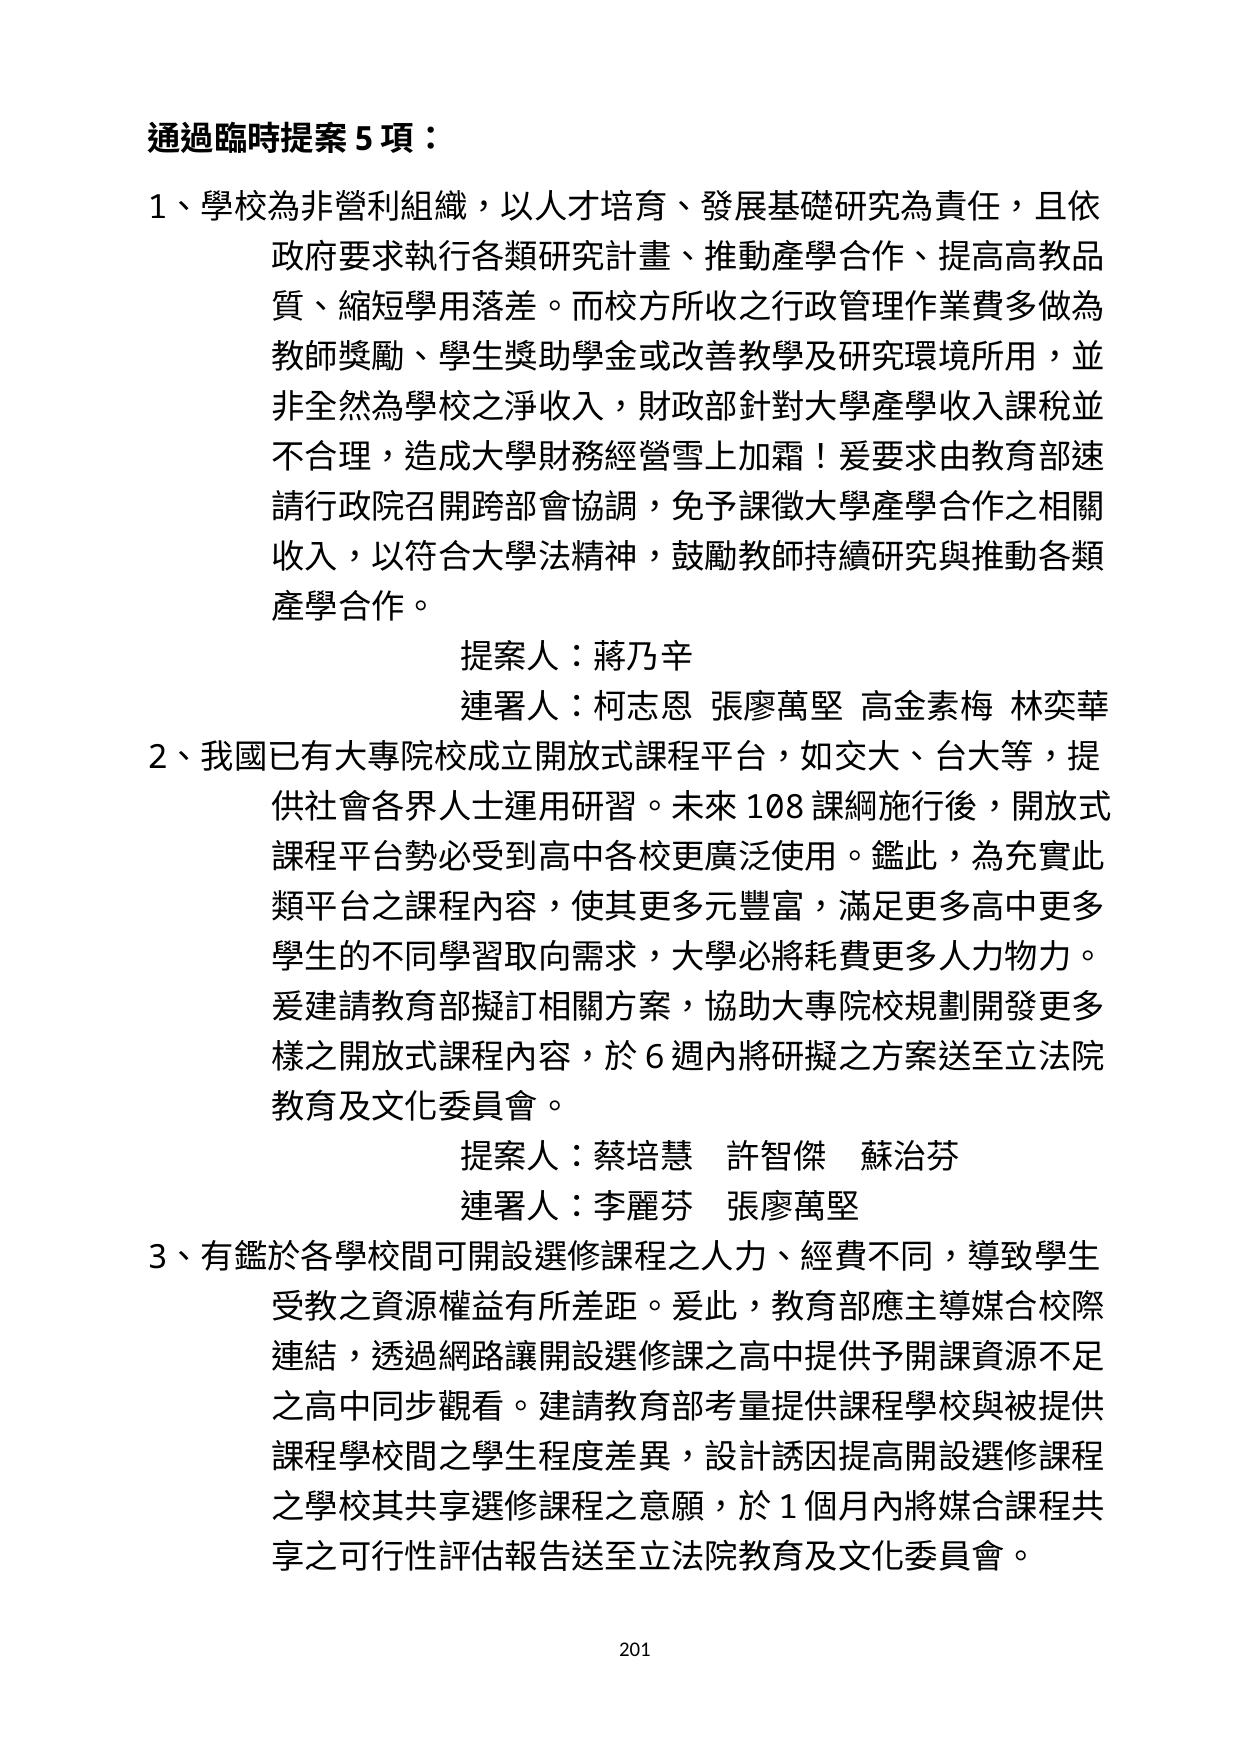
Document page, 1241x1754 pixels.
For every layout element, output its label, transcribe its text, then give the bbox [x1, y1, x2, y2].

list 我國已有大專院校成立開放式課程平台，如交大、台大等，提供社會各界人士運用研習。未來108課綱施行後，開放式課程平台勢必受到高中各校更廣泛使用。鑑此，為充實此類平台之課程內容，使其更多元豐富，滿足更多高中更多學生的不同學習取向需求，大學必將耗費更多人力物力。爰建請教育部擬訂相關方案，協助大專院校規劃開發更多樣之開放式課程內容，於6週內將研擬之方案送至立法院教育及文化委員會。 [147, 729, 1122, 1129]
list 有鑑於各學校間可開設選修課程之人力、經費不同，導致學生受教之資源權益有所差距。爰此，教育部應主導媒合校際連結，透過網路讓開設選修課之高中提供予開課資源不足之高中同步觀看。建請教育部考量提供課程學校與被提供課程學校間之學生程度差異，設計誘因提高開設選修課程之學校其共享選修課程之意願，於1個月內將媒合課程共享之可行性評估報告送至立法院教育及文化委員會。 [147, 1229, 1122, 1579]
text 提案人：蔣乃辛 [460, 629, 1122, 679]
text 連署人：柯志恩 張廖萬堅 高金素梅 林奕華 [460, 679, 1122, 729]
text 連署人：李麗芬 張廖萬堅 [460, 1179, 1122, 1229]
text 通過臨時提案5項： [147, 112, 1122, 160]
list 學校為非營利組織，以人才培育、發展基礎研究為責任，且依政府要求執行各類研究計畫、推動產學合作、提高高教品質、縮短學用落差。而校方所收之行政管理作業費多做為教師獎勵、學生獎助學金或改善教學及研究環境所用，並非全然為學校之淨收入，財政部針對大學產學收入課稅並不合理，造成大學財務經營雪上加霜！爰要求由教育部速請行政院召開跨部會協調，免予課徵大學產學合作之相關收入，以符合大學法精神，鼓勵教師持續研究與推動各類產學合作。 [147, 179, 1122, 629]
text 提案人：蔡培慧 許智傑 蘇治芬 [460, 1129, 1122, 1179]
